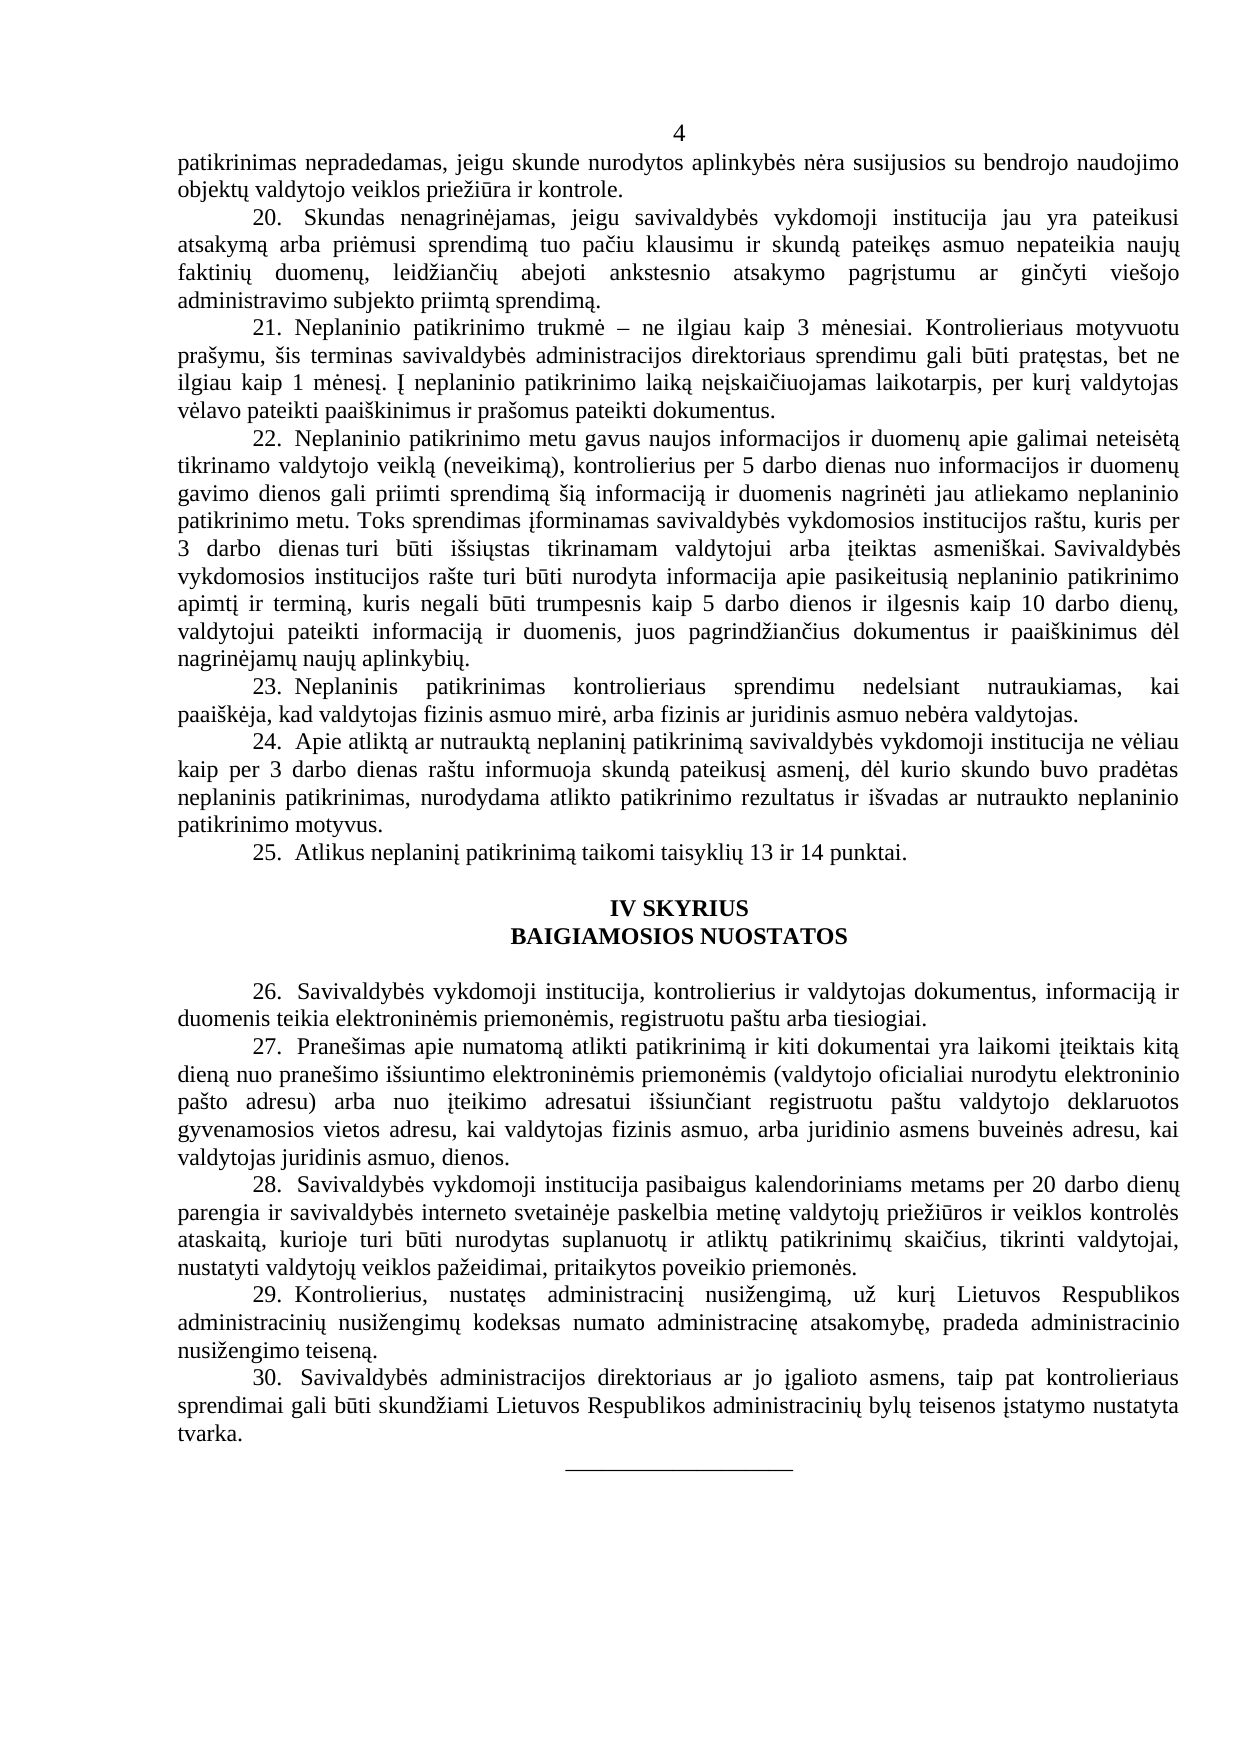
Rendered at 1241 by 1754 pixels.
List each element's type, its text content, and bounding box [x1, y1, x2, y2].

text 22. Neplaninio patikrinimo metu gavus naujos informacijos ir duomenų apie galimai neteisėtą tikrinamo valdytojo veiklą (neveikimą), kontrolierius per 5 darbo dienas nuo informacijos ir duomenų gavimo dienos gali priimti sprendimą šią informaciją ir duomenis nagrinėti jau atliekamo neplaninio patikrinimo metu. Toks sprendimas įforminamas savivaldybės vykdomosios institucijos raštu, kuris per 3 darbo dienas turi būti išsiųstas tikrinamam valdytojui arba įteiktas asmeniškai. Savivaldybės vykdomosios institucijos rašte turi būti nurodyta informacija apie pasikeitusią neplaninio patikrinimo apimtį ir terminą, kuris negali būti trumpesnis kaip 5 darbo dienos ir ilgesnis kaip 10 darbo dienų, valdytojui pateikti informaciją ir duomenis, juos pagrindžiančius dokumentus ir paaiškinimus dėl nagrinėjamų naujų aplinkybių. [177, 424, 1181, 672]
text 20. Skundas nenagrinėjamas, jeigu savivaldybės vykdomoji institucija jau yra pateikusi atsakymą arba priėmusi sprendimą tuo pačiu klausimu ir skundą pateikęs asmuo nepateikia naujų faktinių duomenų, leidžiančių abejoti ankstesnio atsakymo pagrįstumu ar ginčyti viešojo administravimo subjekto priimtą sprendimą. [177, 203, 1181, 313]
text 28. Savivaldybės vykdomoji institucija pasibaigus kalendoriniams metams per 20 darbo dienų parengia ir savivaldybės interneto svetainėje paskelbia metinę valdytojų priežiūros ir veiklos kontrolės ataskaitą, kurioje turi būti nurodytas suplanuotų ir atliktų patikrinimų skaičius, tikrinti valdytojai, nustatyti valdytojų veiklos pažeidimai, pritaikytos poveikio priemonės. [177, 1170, 1181, 1281]
text BAIGIAMOSIOS NUOSTATOS [177, 922, 1181, 949]
text 25. Atlikus neplaninį patikrinimą taikomi taisyklių 13 ir 14 punktai. [177, 838, 1181, 865]
text 24. Apie atliktą ar nutrauktą neplaninį patikrinimą savivaldybės vykdomoji institucija ne vėliau kaip per 3 darbo dienas raštu informuoja skundą pateikusį asmenį, dėl kurio skundo buvo pradėtas neplaninis patikrinimas, nurodydama atlikto patikrinimo rezultatus ir išvadas ar nutraukto neplaninio patikrinimo motyvus. [177, 727, 1181, 838]
text 23. Neplaninis patikrinimas kontrolieriaus sprendimu nedelsiant nutraukiamas, kai paaiškėja, kad valdytojas fizinis asmuo mirė, arba fizinis ar juridinis asmuo nebėra valdytojas. [177, 672, 1181, 727]
text ___________________ [177, 1446, 1181, 1474]
text 26. Savivaldybės vykdomoji institucija, kontrolierius ir valdytojas dokumentus, informaciją ir duomenis teikia elektroninėmis priemonėmis, registruotu paštu arba tiesiogiai. [177, 977, 1181, 1032]
text 30. Savivaldybės administracijos direktoriaus ar jo įgalioto asmens, taip pat kontrolieriaus sprendimai gali būti skundžiami Lietuvos Respublikos administracinių bylų teisenos įstatymo nustatyta tvarka. [177, 1363, 1181, 1446]
text IV SKYRIUS [177, 894, 1181, 922]
text 27. Pranešimas apie numatomą atlikti patikrinimą ir kiti dokumentai yra laikomi įteiktais kitą dieną nuo pranešimo išsiuntimo elektroninėmis priemonėmis (valdytojo oficialiai nurodytu elektroninio pašto adresu) arba nuo įteikimo adresatui išsiunčiant registruotu paštu valdytojo deklaruotos gyvenamosios vietos adresu, kai valdytojas fizinis asmuo, arba juridinio asmens buveinės adresu, kai valdytojas juridinis asmuo, dienos. [177, 1032, 1181, 1170]
text patikrinimas nepradedamas, jeigu skunde nurodytos aplinkybės nėra susijusios su bendrojo naudojimo objektų valdytojo veiklos priežiūra ir kontrole. [177, 148, 1181, 203]
text 21. Neplaninio patikrinimo trukmė – ne ilgiau kaip 3 mėnesiai. Kontrolieriaus motyvuotu prašymu, šis terminas savivaldybės administracijos direktoriaus sprendimu gali būti pratęstas, bet ne ilgiau kaip 1 mėnesį. Į neplaninio patikrinimo laiką neįskaičiuojamas laikotarpis, per kurį valdytojas vėlavo pateikti paaiškinimus ir prašomus pateikti dokumentus. [177, 313, 1181, 424]
text 29. Kontrolierius, nustatęs administracinį nusižengimą, už kurį Lietuvos Respublikos administracinių nusižengimų kodeksas numato administracinę atsakomybę, pradeda administracinio nusižengimo teiseną. [177, 1281, 1181, 1363]
